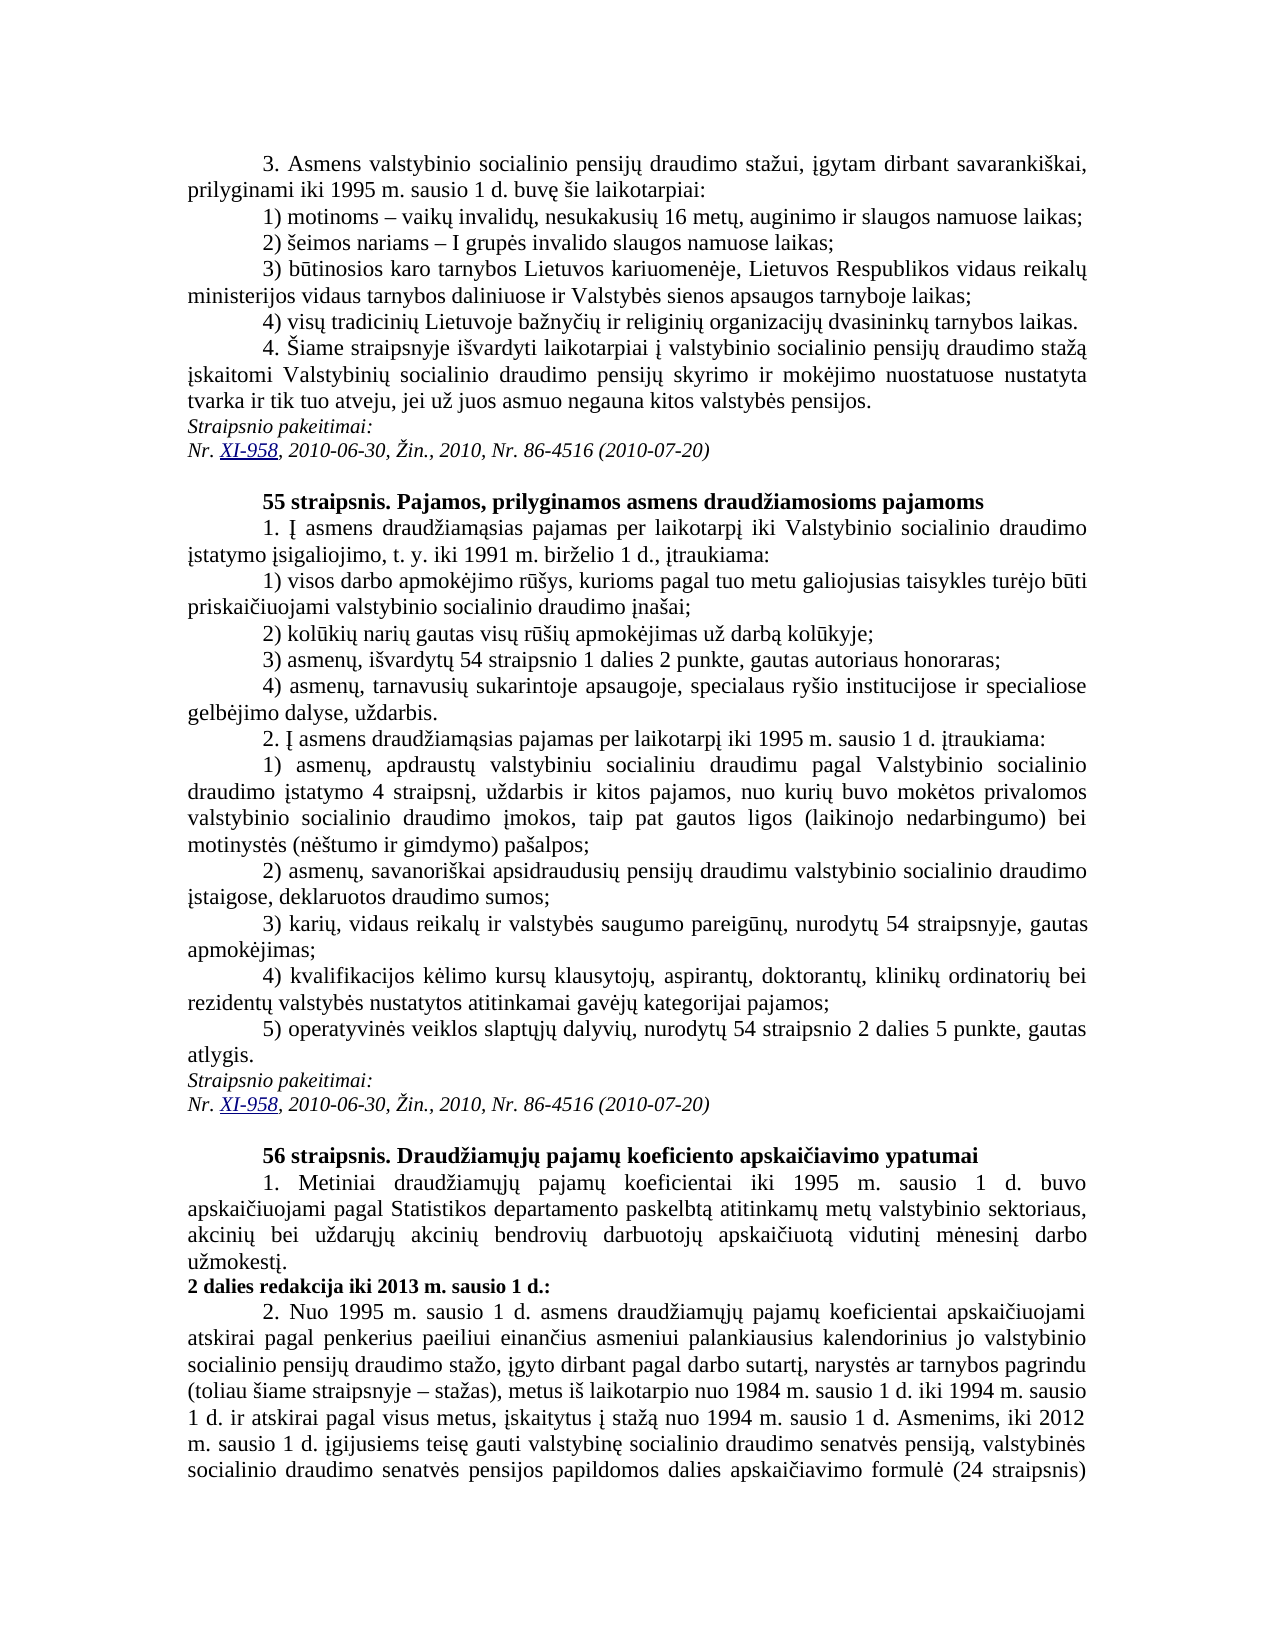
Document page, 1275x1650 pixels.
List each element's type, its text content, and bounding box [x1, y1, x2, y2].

text 1) asmenų, apdraustų valstybiniu socialiniu draudimu pagal Valstybinio socialinio draudimo įstatymo 4 straipsnį, uždarbis ir kitos pajamos, nuo kurių buvo mokėtos privalomos valstybinio socialinio draudimo įmokos, taip pat gautos ligos (laikinojo nedarbingumo) bei motinystės (nėštumo ir gimdymo) pašalpos; [187, 752, 1088, 857]
text 2 dalies redakcija iki 2013 m. sausio 1 d.: [187, 1274, 1088, 1298]
text 2) šeimos nariams – I grupės invalido slaugos namuose laikas; [187, 229, 1088, 255]
text 4) visų tradicinių Lietuvoje bažnyčių ir religinių organizacijų dvasininkų tarnybos laikas. [187, 308, 1088, 334]
text 3) asmenų, išvardytų 54 straipsnio 1 dalies 2 punkte, gautas autoriaus honoraras; [187, 646, 1088, 672]
text 56 straipsnis. Draudžiamųjų pajamų koeficiento apskaičiavimo ypatumai [187, 1142, 1088, 1169]
text Nr. XI-958, 2010-06-30, Žin., 2010, Nr. 86-4516 (2010-07-20) [187, 438, 1087, 462]
text 1) motinoms – vaikų invalidų, nesukakusių 16 metų, auginimo ir slaugos namuose laikas; [187, 203, 1088, 229]
text 1) visos darbo apmokėjimo rūšys, kurioms pagal tuo metu galiojusias taisykles turėjo būti priskaičiuojami valstybinio socialinio draudimo įnašai; [187, 567, 1088, 620]
text 5) operatyvinės veiklos slaptųjų dalyvių, nurodytų 54 straipsnio 2 dalies 5 punkte, gautas atlygis. [187, 1015, 1087, 1068]
text 4. Šiame straipsnyje išvardyti laikotarpiai į valstybinio socialinio pensijų draudimo stažą įskaitomi Valstybinių socialinio draudimo pensijų skyrimo ir mokėjimo nuostatuose nustatyta tvarka ir tik tuo atveju, jei už juos asmuo negauna kitos valstybės pensijos. [187, 334, 1088, 413]
text 55 straipsnis. Pajamos, prilyginamos asmens draudžiamosioms pajamoms [187, 488, 1088, 514]
text 4) asmenų, tarnavusių sukarintoje apsaugoje, specialaus ryšio institucijose ir specialiose gelbėjimo dalyse, uždarbis. [187, 672, 1088, 725]
text 3) karių, vidaus reikalų ir valstybės saugumo pareigūnų, nurodytų 54 straipsnyje, gautas apmokėjimas; [187, 910, 1088, 962]
text 3) būtinosios karo tarnybos Lietuvos kariuomenėje, Lietuvos Respublikos vidaus reikalų ministerijos vidaus tarnybos daliniuose ir Valstybės sienos apsaugos tarnyboje laikas; [187, 255, 1088, 308]
text Nr. XI-958, 2010-06-30, Žin., 2010, Nr. 86-4516 (2010-07-20) [187, 1092, 1087, 1116]
text Straipsnio pakeitimai: [187, 1068, 1088, 1092]
text 2) asmenų, savanoriškai apsidraudusių pensijų draudimu valstybinio socialinio draudimo įstaigose, deklaruotos draudimo sumos; [187, 857, 1088, 910]
text 3. Asmens valstybinio socialinio pensijų draudimo stažui, įgytam dirbant savarankiškai, prilyginami iki 1995 m. sausio 1 d. buvę šie laikotarpiai: [187, 150, 1088, 203]
text 2. Nuo 1995 m. sausio 1 d. asmens draudžiamųjų pajamų koeficientai apskaičiuojami atskirai pagal penkerius paeiliui einančius asmeniui palankiausius kalendorinius jo valstybinio socialinio pensijų draudimo stažo, įgyto dirbant pagal darbo sutartį, narystės ar tarnybos pagrindu (toliau šiame straipsnyje – stažas), metus iš laikotarpio nuo 1984 m. sausio 1 d. iki 1994 m. sausio 1 d. ir atskirai pagal visus metus, įskaitytus į stažą nuo 1994 m. sausio 1 d. Asmenims, iki 2012 m. sausio 1 d. įgijusiems teisę gauti valstybinę socialinio draudimo senatvės pensiją, valstybinės socialinio draudimo senatvės pensijos papildomos dalies apskaičiavimo formulė (24 straipsnis) [187, 1298, 1087, 1483]
text 2. Į asmens draudžiamąsias pajamas per laikotarpį iki 1995 m. sausio 1 d. įtraukiama: [187, 725, 1088, 752]
text Straipsnio pakeitimai: [187, 413, 1088, 438]
text 1. Į asmens draudžiamąsias pajamas per laikotarpį iki Valstybinio socialinio draudimo įstatymo įsigaliojimo, t. y. iki 1991 m. birželio 1 d., įtraukiama: [187, 514, 1088, 567]
text 4) kvalifikacijos kėlimo kursų klausytojų, aspirantų, doktorantų, klinikų ordinatorių bei rezidentų valstybės nustatytos atitinkamai gavėjų kategorijai pajamos; [187, 962, 1088, 1015]
text 1. Metiniai draudžiamųjų pajamų koeficientai iki 1995 m. sausio 1 d. buvo apskaičiuojami pagal Statistikos departamento paskelbtą atitinkamų metų valstybinio sektoriaus, akcinių bei uždarųjų akcinių bendrovių darbuotojų apskaičiuotą vidutinį mėnesinį darbo užmokestį. [187, 1169, 1088, 1274]
text 2) kolūkių narių gautas visų rūšių apmokėjimas už darbą kolūkyje; [187, 620, 1088, 646]
